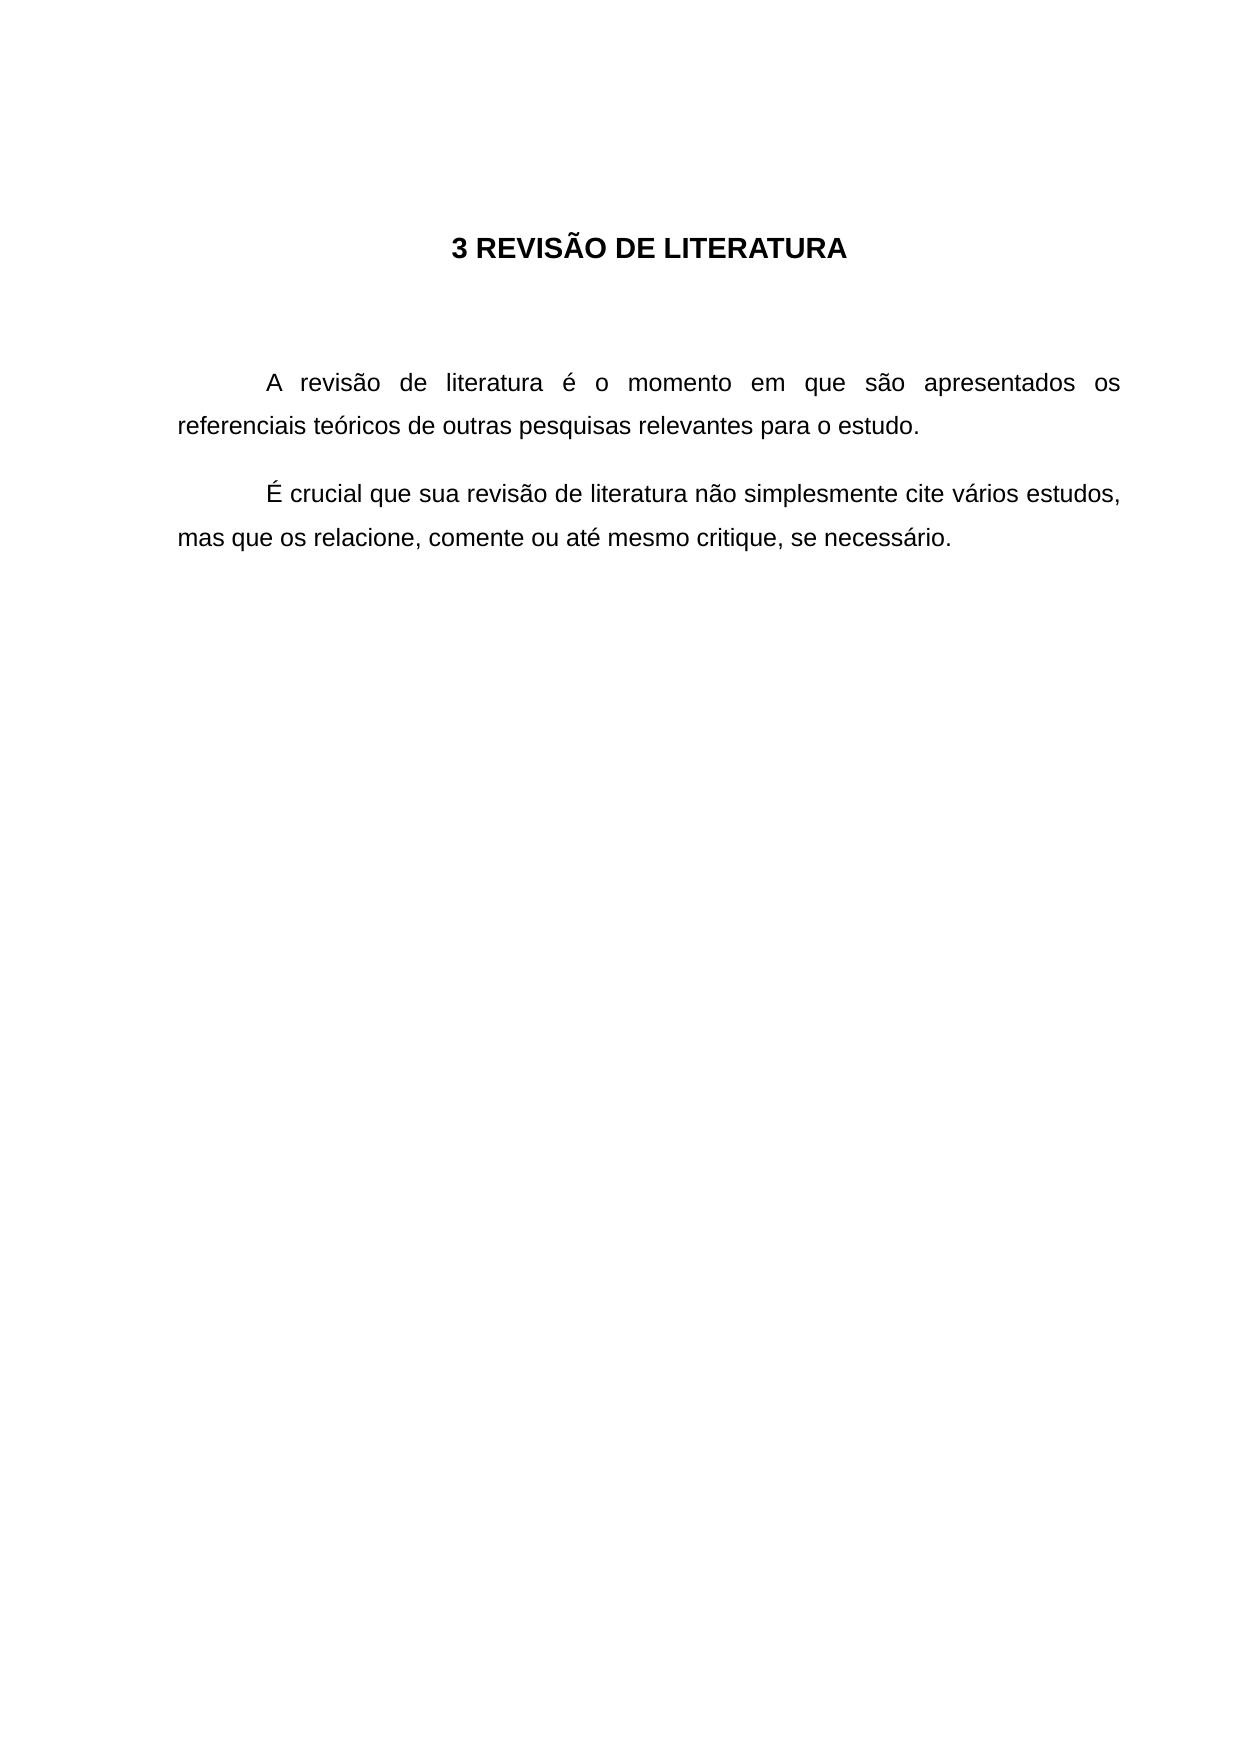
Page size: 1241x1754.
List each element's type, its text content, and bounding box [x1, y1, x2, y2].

subtitle 3 REVISÃO DE LITERATURA [177, 231, 1122, 264]
text É crucial que sua revisão de literatura não simplesmente cite vários estudos, mas que os relacione, comente ou até mesmo critique, se necessário. [177, 479, 1122, 551]
text A revisão de literatura é o momento em que são apresentados os referenciais teóricos de outras pesquisas relevantes para o estudo. [177, 368, 1122, 440]
